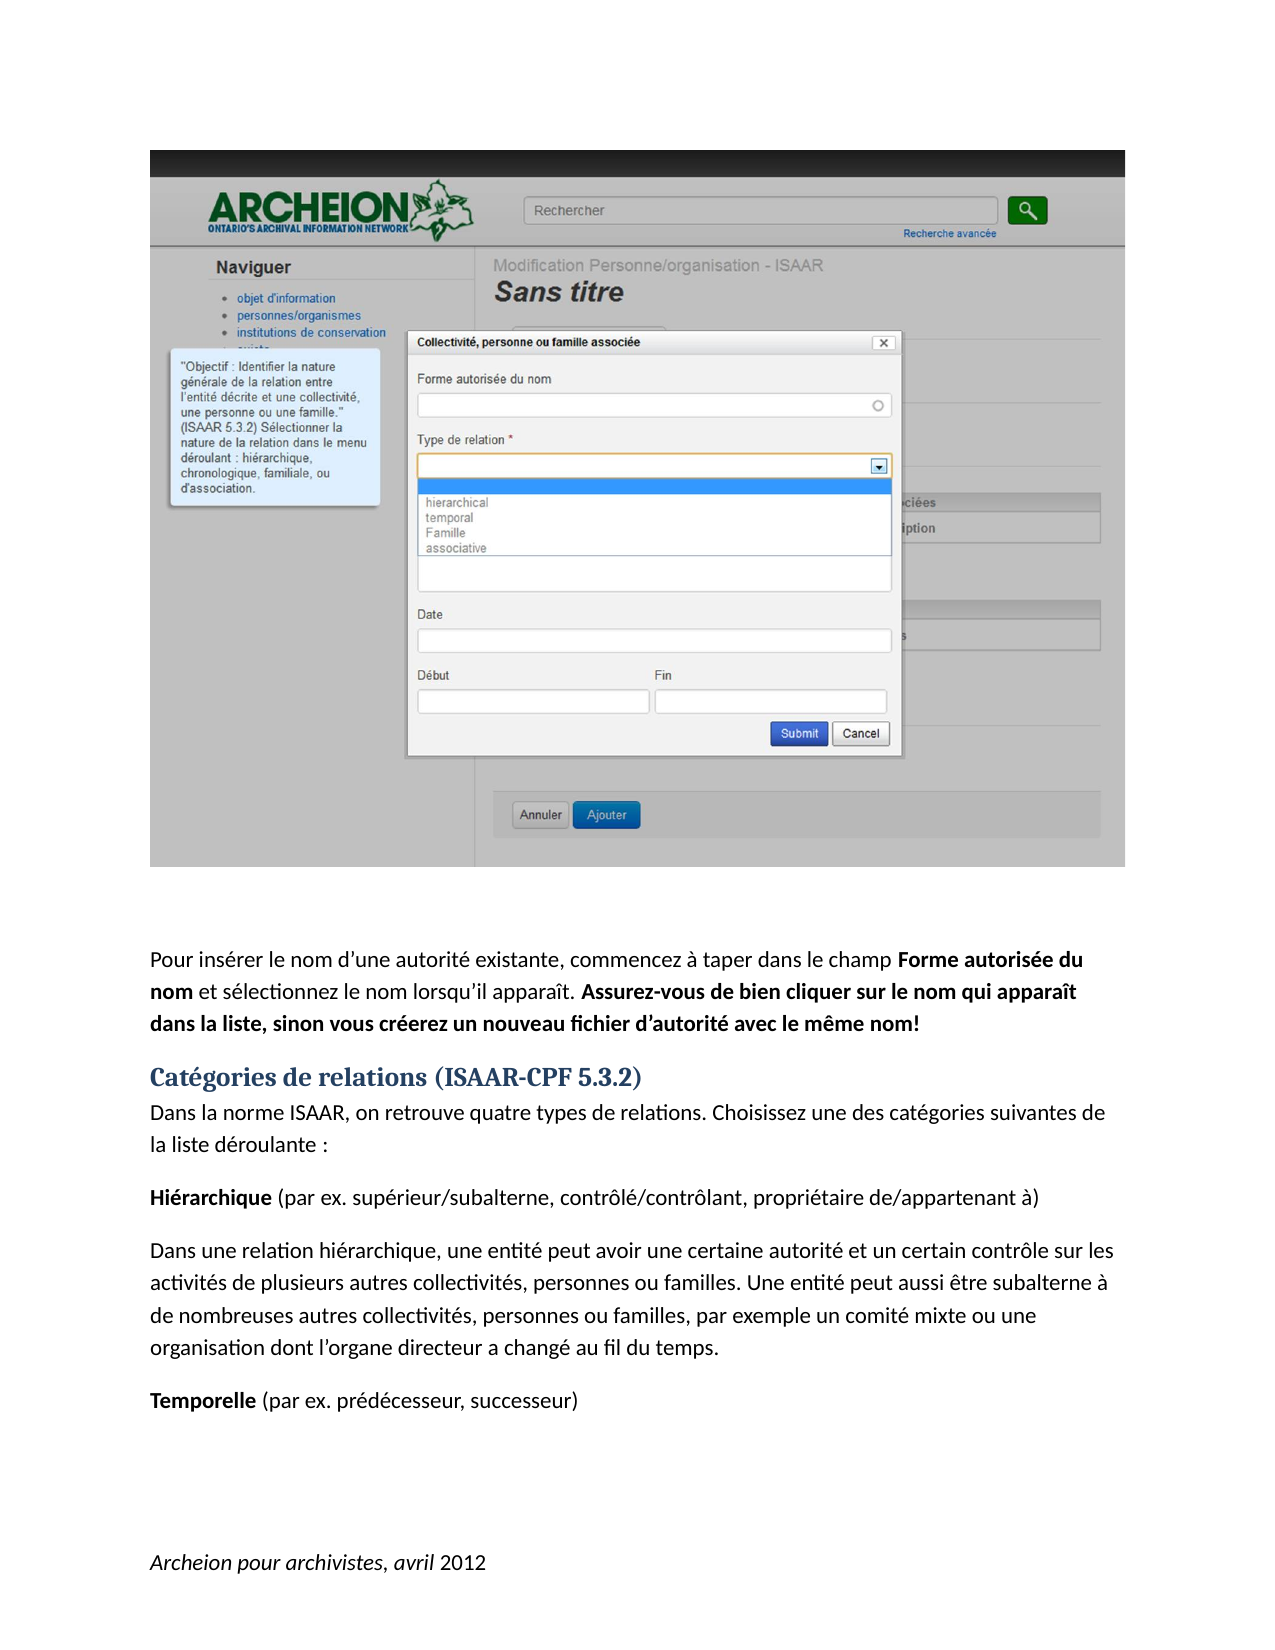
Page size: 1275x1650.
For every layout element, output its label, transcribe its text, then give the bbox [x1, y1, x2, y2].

text Temporelle (par ex. prédécesseur, successeur) [150, 1386, 1125, 1414]
text Hiérarchique (par ex. supérieur/subalterne, contrôlé/contrôlant, propriétaire de/appartenant à) [150, 1183, 1125, 1211]
picture [150, 150, 1125, 867]
subtitle Catégories de relations (ISAAR-CPF 5.3.2) [150, 1062, 1125, 1093]
text Dans la norme ISAAR, on retrouve quatre types de relations. Choisissez une des catégories suivantes de la liste déroulante : [150, 1098, 1125, 1158]
text Dans une relation hiérarchique, une entité peut avoir une certaine autorité et un certain contrôle sur les activités de plusieurs autres collectivités, personnes ou familles. Une entité peut aussi être subalterne à de nombreuses autres collectivités, personnes ou familles, par exemple un comité mixte ou une organisation dont l’organe directeur a changé au fil du temps. [150, 1236, 1125, 1361]
text Pour insérer le nom d’une autorité existante, commencez à taper dans le champ Forme autorisée du nom et sélectionnez le nom lorsqu’il apparaît. Assurez-vous de bien cliquer sur le nom qui apparaît dans la liste, sinon vous créerez un nouveau fichier d’autorité avec le même nom! [150, 945, 1125, 1037]
